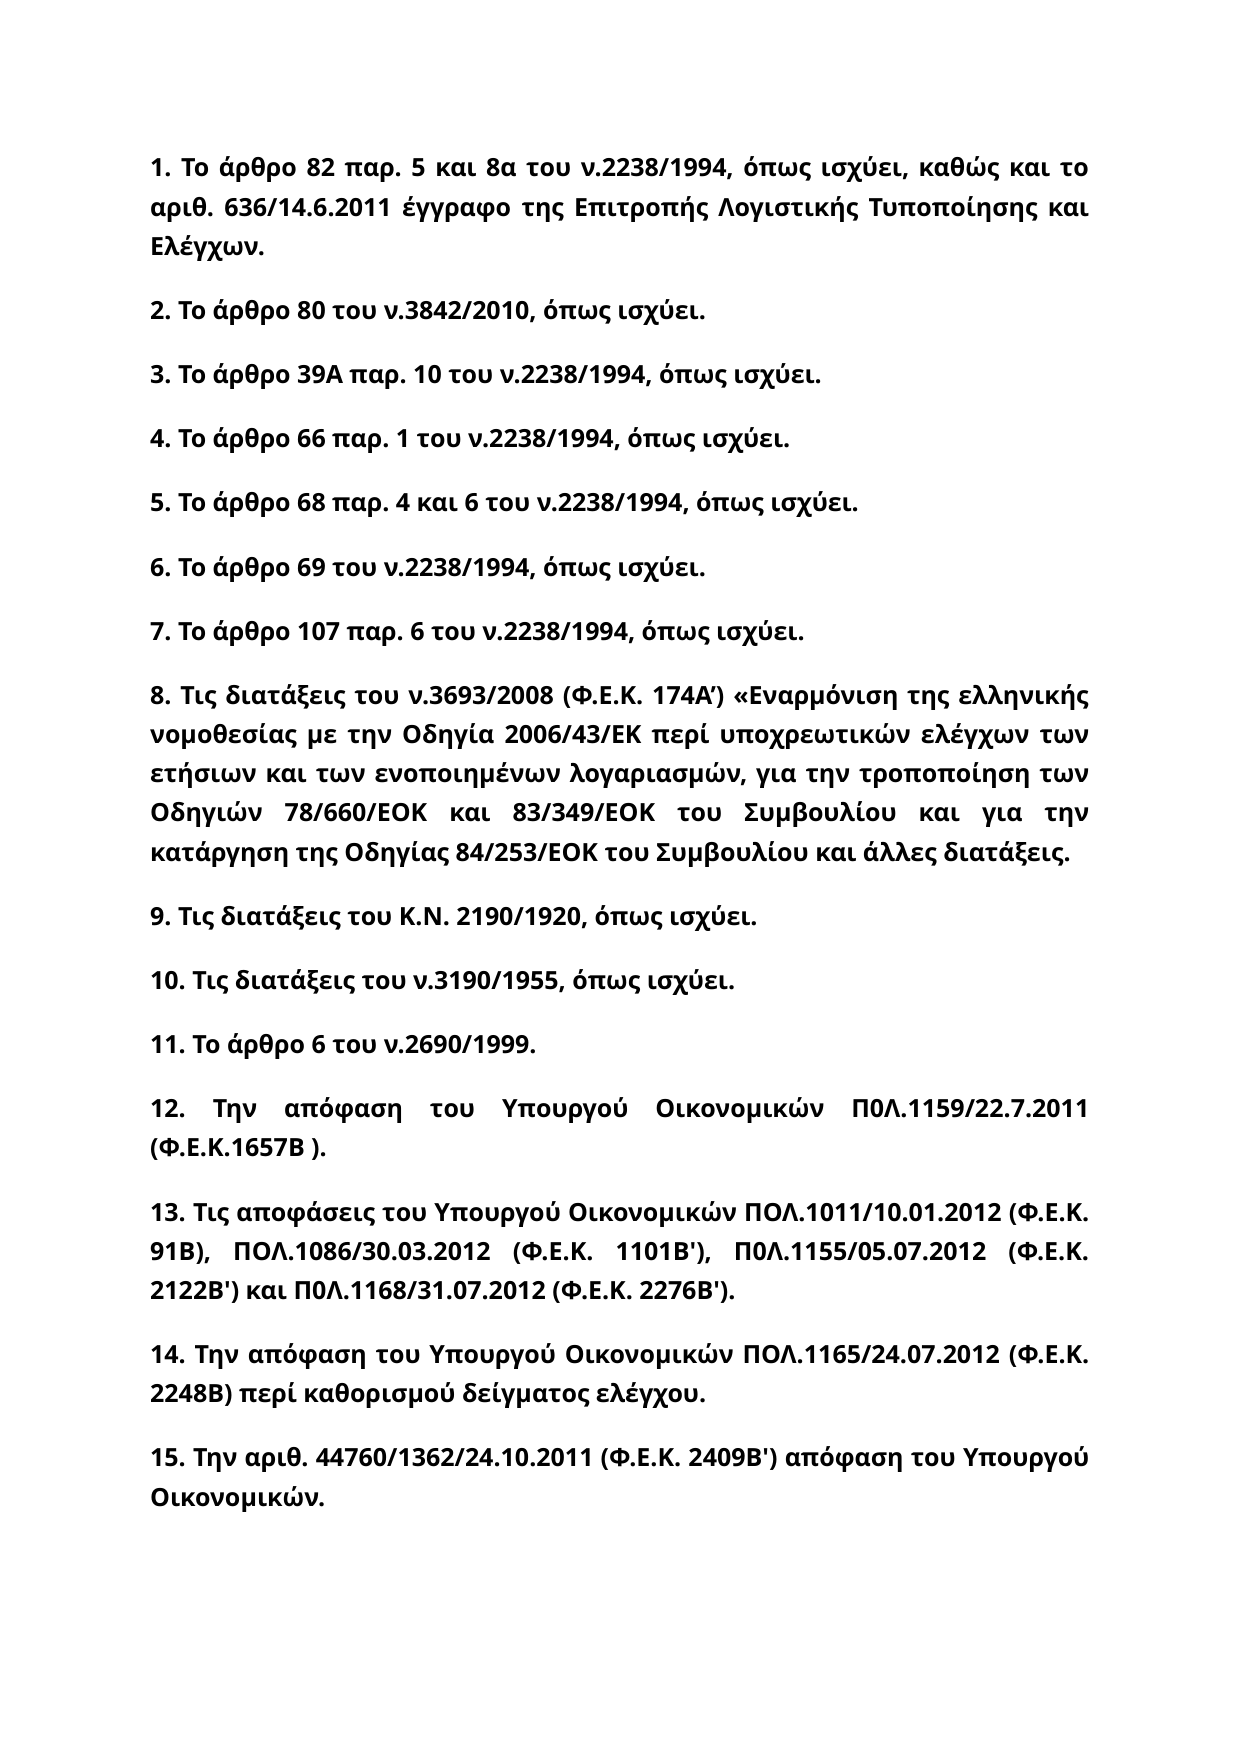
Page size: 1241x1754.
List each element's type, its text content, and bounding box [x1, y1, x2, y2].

text 15. Την αριθ. 44760/1362/24.10.2011 (Φ.Ε.Κ. 2409B') απόφαση του Υπουργού Οικονομικών. [150, 1440, 1090, 1513]
text 9. Τις διατάξεις του K.N. 2190/1920, όπως ισχύει. [150, 898, 1090, 932]
text 8. Τις διατάξεις του ν.3693/2008 (Φ.Ε.Κ. 174A’) «Εναρμόνιση της ελληνικής νομοθεσίας με την Οδηγία 2006/43/ΕΚ περί υποχρεωτικών ελέγχων των ετήσιων και των ενοποιημένων λογαριασμών, για την τροποποίηση των Οδηγιών 78/660/EOK και 83/349/ΕΟΚ του Συμβουλίου και για την κατάργηση της Οδηγίας 84/253/ΕΟΚ του Συμβουλίου και άλλες διατάξεις. [150, 677, 1090, 868]
text 14. Την απόφαση του Υπουργού Οικονομικών ΠΟΛ.1165/24.07.2012 (Φ.Ε.Κ. 2248B) περί καθορισμού δείγματος ελέγχου. [150, 1337, 1090, 1410]
text 2. Το άρθρο 80 του ν.3842/2010, όπως ισχύει. [150, 292, 1090, 327]
text 12. Την απόφαση του Υπουργού Οικονομικών Π0Λ.1159/22.7.2011 (Φ.Ε.Κ.1657Β ). [150, 1091, 1090, 1164]
text 7. Το άρθρο 107 παρ. 6 του ν.2238/1994, όπως ισχύει. [150, 613, 1090, 647]
text 13. Τις αποφάσεις του Υπουργού Οικονομικών ΠΟΛ.1011/10.01.2012 (Φ.Ε.Κ. 91B), ΠΟΛ.1086/30.03.2012 (Φ.Ε.Κ. 1101B'), Π0Λ.1155/05.07.2012 (Φ.Ε.Κ. 2122B') και Π0Λ.1168/31.07.2012 (Φ.Ε.Κ. 2276B'). [150, 1194, 1090, 1307]
text 3. Το άρθρο 39A παρ. 10 του ν.2238/1994, όπως ισχύει. [150, 357, 1090, 391]
text 1. Το άρθρο 82 παρ. 5 και 8α του ν.2238/1994, όπως ισχύει, καθώς και το αριθ. 636/14.6.2011 έγγραφο της Επιτροπής Λογιστικής Τυποποίησης και Ελέγχων. [150, 150, 1090, 262]
text 5. Το άρθρο 68 παρ. 4 και 6 του ν.2238/1994, όπως ισχύει. [150, 485, 1090, 519]
text 4. Το άρθρο 66 παρ. 1 του ν.2238/1994, όπως ισχύει. [150, 421, 1090, 455]
text 10. Τις διατάξεις του ν.3190/1955, όπως ισχύει. [150, 962, 1090, 997]
text 6. Το άρθρο 69 του ν.2238/1994, όπως ισχύει. [150, 549, 1090, 583]
text 11. Το άρθρο 6 του ν.2690/1999. [150, 1027, 1090, 1061]
